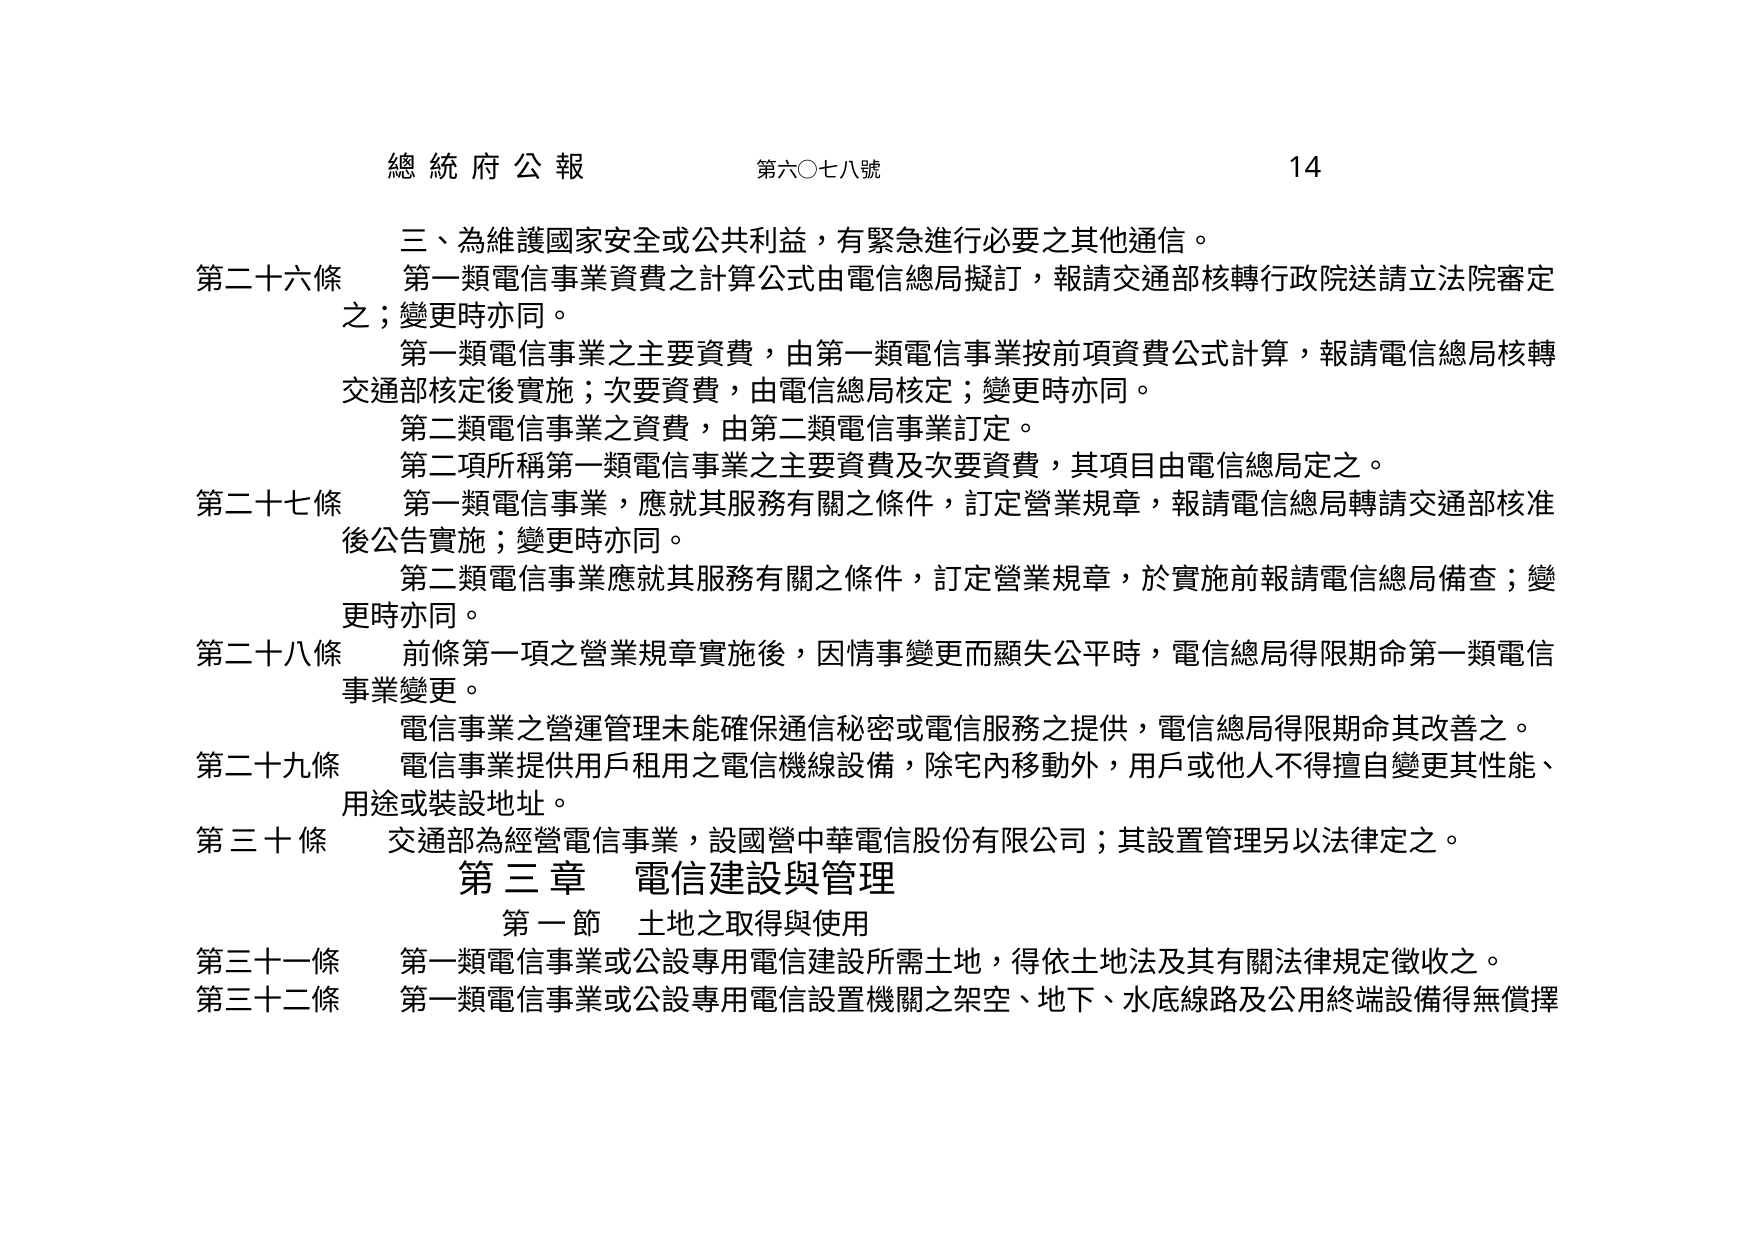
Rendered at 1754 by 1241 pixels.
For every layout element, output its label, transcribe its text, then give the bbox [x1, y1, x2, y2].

text 電信事業之營運管理未能確保通信秘密或電信服務之提供，電信總局得限期命其改善之。 [341, 709, 1559, 747]
text 第二類電信事業之資費，由第二類電信事業訂定。 [341, 409, 1559, 447]
text 第三十二條 第一類電信事業或公設專用電信設置機關之架空、地下、水底線路及公用終端設備得無償擇 [195, 980, 1559, 1017]
text 第三十條 交通部為經營電信事業，設國營中華電信股份有限公司；其設置管理另以法律定之。 [195, 822, 1559, 859]
text 第三十一條 第一類電信事業或公設專用電信建設所需土地，得依土地法及其有關法律規定徵收之。 [195, 942, 1559, 980]
text 第 三 章 電信建設與管理 [428, 859, 1559, 901]
text 第二十九條 電信事業提供用戶租用之電信機線設備，除宅內移動外，用戶或他人不得擅自變更其性能、用途或裝設地址。 [195, 747, 1559, 822]
text 第二項所稱第一類電信事業之主要資費及次要資費，其項目由電信總局定之。 [341, 447, 1559, 484]
text 第二十八條 前條第一項之營業規章實施後，因情事變更而顯失公平時，電信總局得限期命第一類電信事業變更。 [195, 634, 1559, 709]
text 第 一 節 土地之取得與使用 [457, 901, 1559, 942]
text 第二十六條 第一類電信事業資費之計算公式由電信總局擬訂，報請交通部核轉行政院送請立法院審定之；變更時亦同。 [195, 259, 1559, 334]
text 第二十七條 第一類電信事業，應就其服務有關之條件，訂定營業規章，報請電信總局轉請交通部核准後公告實施；變更時亦同。 [195, 484, 1559, 559]
text 三、為維護國家安全或公共利益，有緊急進行必要之其他通信。 [399, 222, 1559, 259]
text 第二類電信事業應就其服務有關之條件，訂定營業規章，於實施前報請電信總局備查；變更時亦同。 [341, 559, 1559, 634]
text 第一類電信事業之主要資費，由第一類電信事業按前項資費公式計算，報請電信總局核轉交通部核定後實施；次要資費，由電信總局核定；變更時亦同。 [341, 334, 1559, 409]
